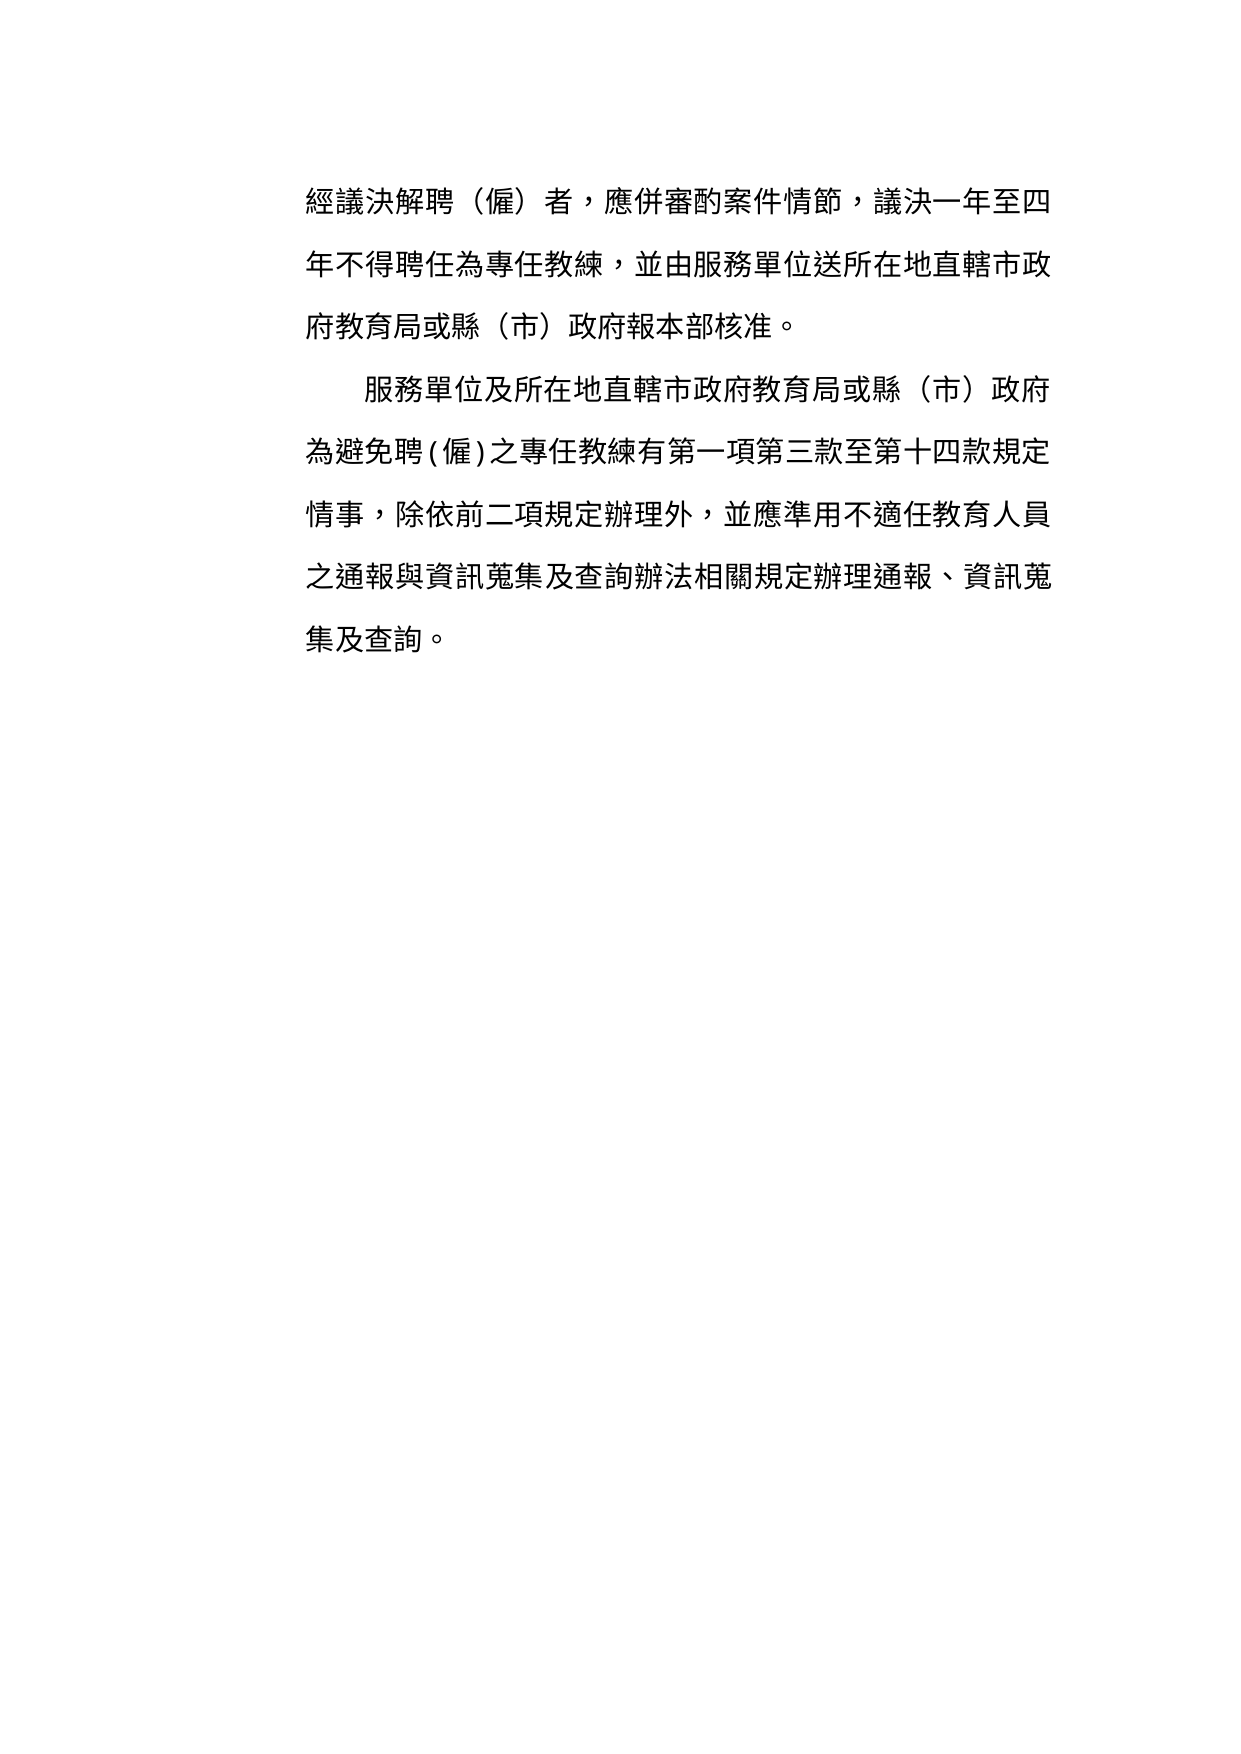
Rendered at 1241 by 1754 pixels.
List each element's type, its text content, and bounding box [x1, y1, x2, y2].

text 經議決解聘（僱）者，應併審酌案件情節，議決一年至四年不得聘任為專任教練，並由服務單位送所在地直轄市政府教育局或縣（市）政府報本部核准。 [306, 158, 1053, 346]
text 服務單位及所在地直轄市政府教育局或縣（市）政府為避免聘(僱)之專任教練有第一項第三款至第十四款規定情事，除依前二項規定辦理外，並應準用不適任教育人員之通報與資訊蒐集及查詢辦法相關規定辦理通報、資訊蒐集及查詢。 [306, 346, 1053, 658]
